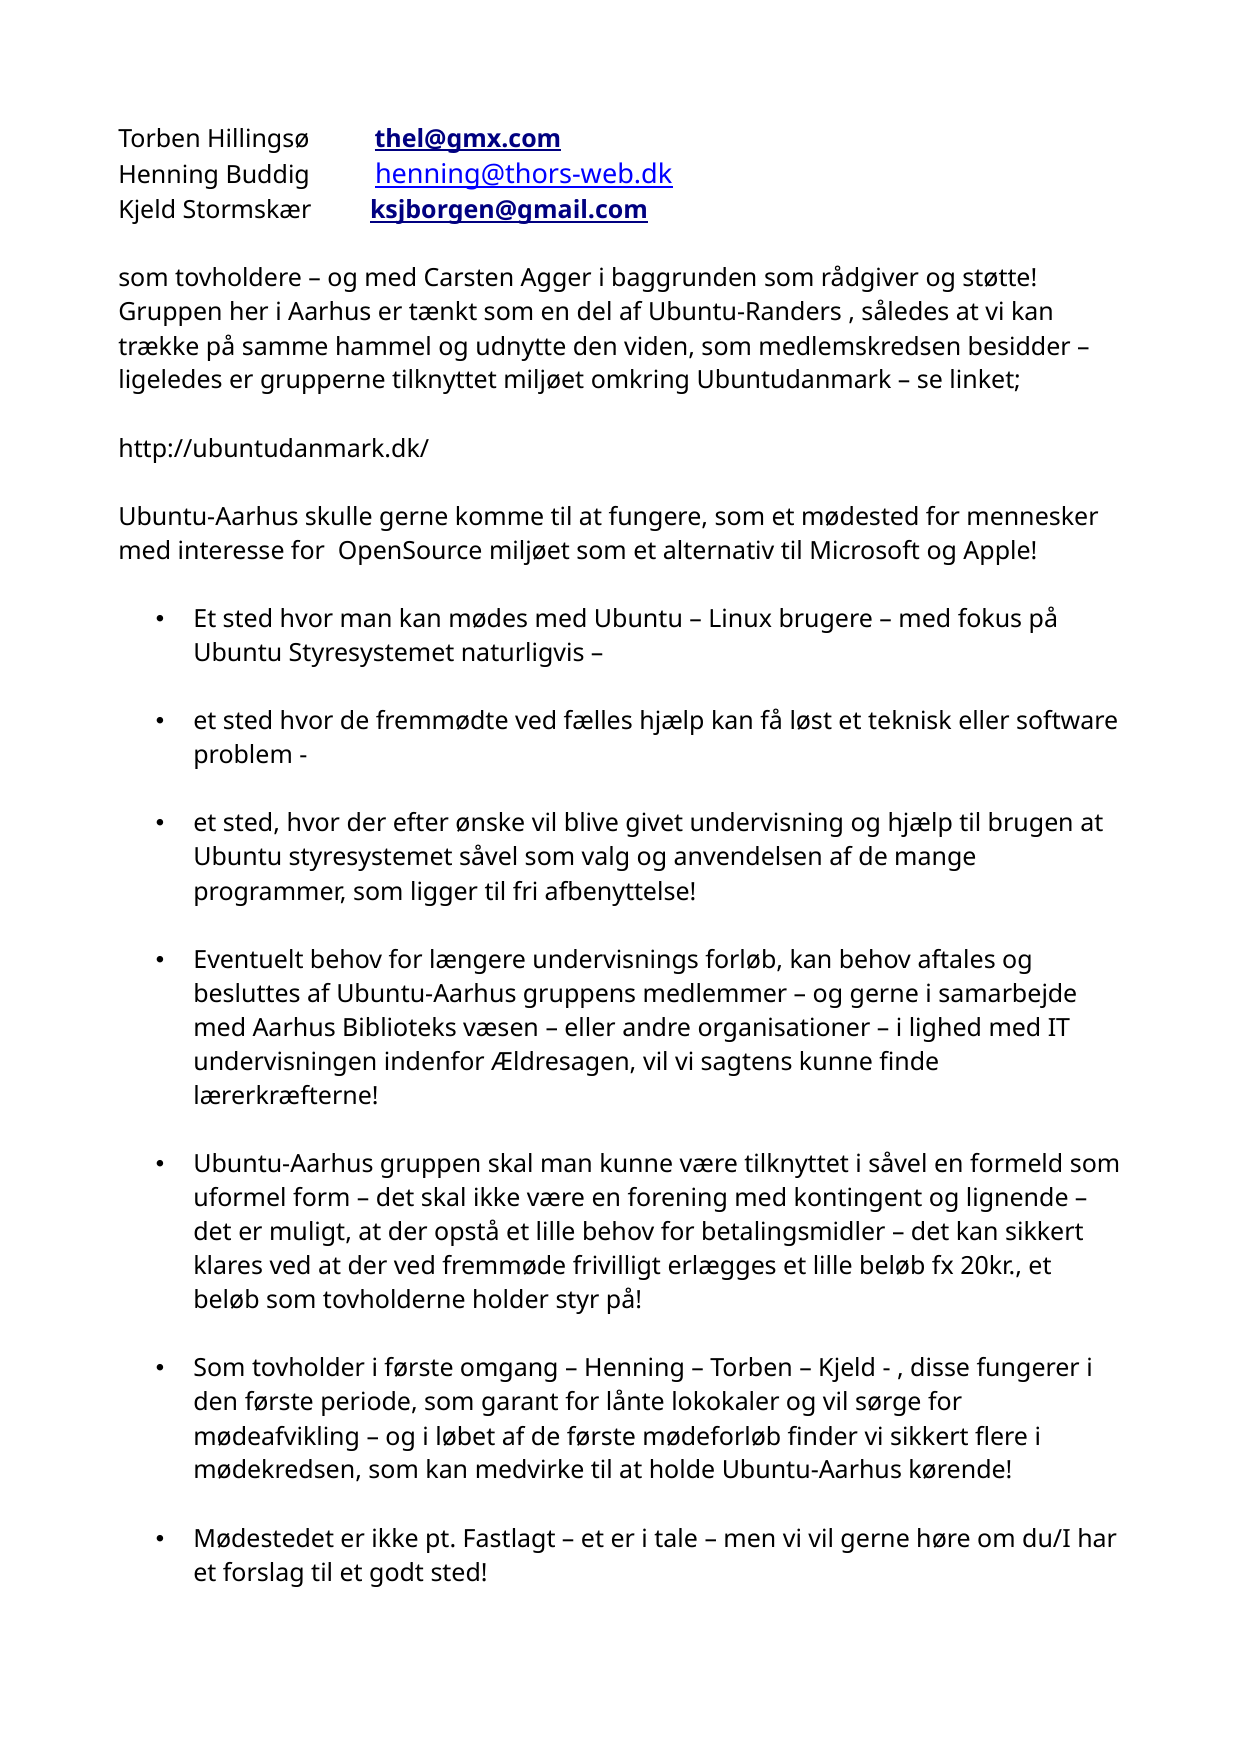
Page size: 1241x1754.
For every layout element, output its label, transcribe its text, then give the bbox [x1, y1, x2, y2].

text som tovholdere – og med Carsten Agger i baggrunden som rådgiver og støtte! [118, 260, 1122, 294]
text Gruppen her i Aarhus er tænkt som en del af Ubuntu-Randers , således at vi kan trække på samme hammel og udnytte den viden, som medlemskredsen besidder – ligeledes er grupperne tilknyttet miljøet omkring Ubuntudanmark – se linket; [118, 294, 1122, 396]
text Henning Buddig henning@thors-web.dk [118, 155, 1122, 192]
list Eventuelt behov for længere undervisnings forløb, kan behov aftales og besluttes af Ubuntu-Aarhus gruppens medlemmer – og gerne i samarbejde med Aarhus Biblioteks væsen – eller andre organisationer – i lighed med IT undervisningen indenfor Ældresagen, vil vi sagtens kunne finde lærerkræfterne! [156, 941, 1122, 1112]
list Som tovholder i første omgang – Henning – Torben – Kjeld - , disse fungerer i den første periode, som garant for lånte lokokaler og vil sørge for mødeafvikling – og i løbet af de første mødeforløb finder vi sikkert flere i mødekredsen, som kan medvirke til at holde Ubuntu-Aarhus kørende! [156, 1350, 1122, 1486]
text Ubuntu-Aarhus skulle gerne komme til at fungere, som et mødested for mennesker med interesse for OpenSource miljøet som et alternativ til Microsoft og Apple! [118, 498, 1122, 567]
list Et sted hvor man kan mødes med Ubuntu – Linux brugere – med fokus på Ubuntu Styresystemet naturligvis – [156, 601, 1122, 669]
text Kjeld Stormskær ksjborgen@gmail.com [118, 192, 1122, 226]
list Mødestedet er ikke pt. Fastlagt – et er i tale – men vi vil gerne høre om du/I har et forslag til et godt sted! [156, 1520, 1122, 1588]
text Torben Hillingsø thel@gmx.com [118, 118, 1122, 155]
list Ubuntu-Aarhus gruppen skal man kunne være tilknyttet i såvel en formeld som uformel form – det skal ikke være en forening med kontingent og lignende – det er muligt, at der opstå et lille behov for betalingsmidler – det kan sikkert klares ved at der ved fremmøde frivilligt erlægges et lille beløb fx 20kr., et beløb som tovholderne holder styr på! [156, 1146, 1122, 1316]
text http://ubuntudanmark.dk/ [118, 430, 1122, 464]
list et sted, hvor der efter ønske vil blive givet undervisning og hjælp til brugen at Ubuntu styresystemet såvel som valg og anvendelsen af de mange programmer, som ligger til fri afbenyttelse! [156, 805, 1122, 907]
list et sted hvor de fremmødte ved fælles hjælp kan få løst et teknisk eller software problem - [156, 703, 1122, 771]
